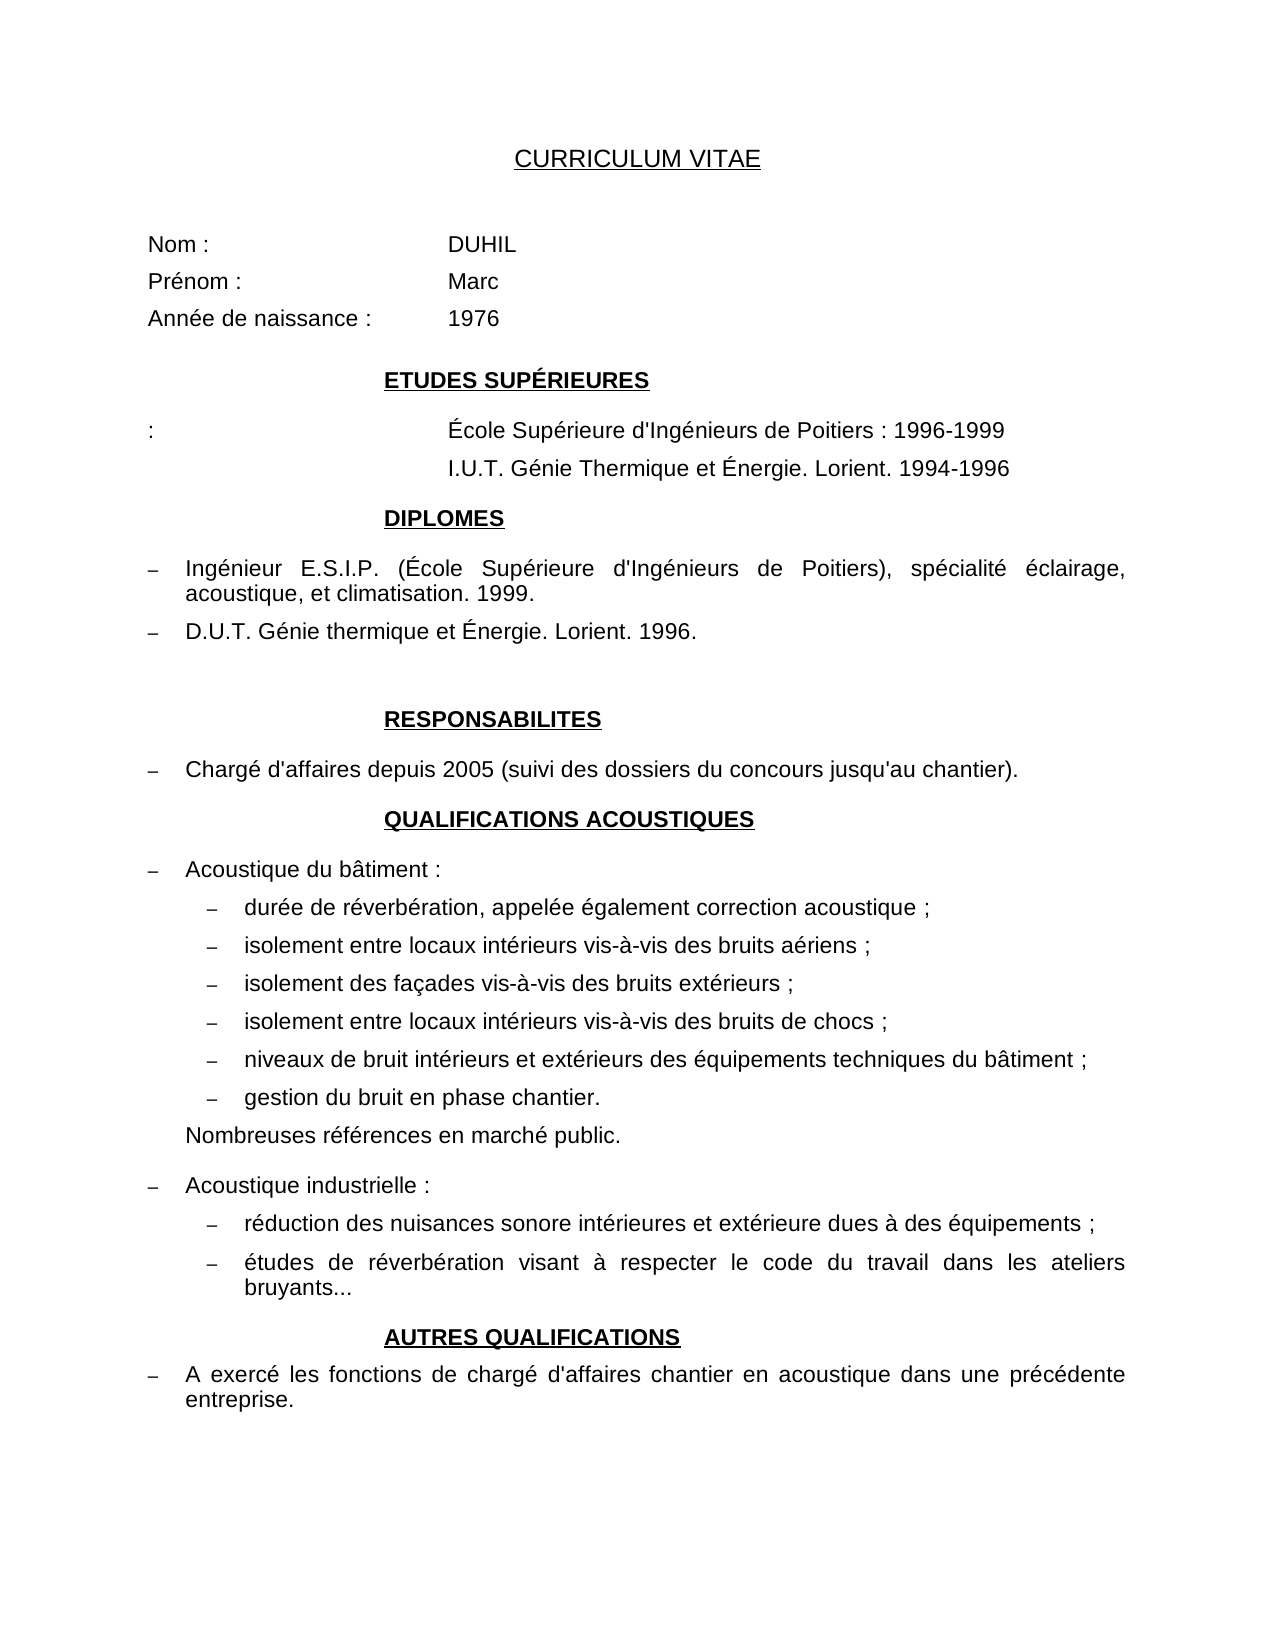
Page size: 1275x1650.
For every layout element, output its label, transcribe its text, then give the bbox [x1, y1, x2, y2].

list niveaux de bruit intérieurs et extérieurs des équipements techniques du bâtiment ; [188, 1048, 1127, 1073]
list AUTRES QUALIFICATIONS [148, 1325, 1127, 1350]
list Nombreuses références en marché public. [148, 1124, 1127, 1149]
title CURRICULUM VITAE [148, 148, 1127, 173]
list A exercé les fonctions de chargé d'affaires chantier en acoustique dans une précédente entreprise. [148, 1363, 1127, 1413]
list isolement entre locaux intérieurs vis-à-vis des bruits aériens ; [188, 934, 1127, 959]
list durée de réverbération, appelée également correction acoustique ; [188, 896, 1127, 921]
list isolement des façades vis-à-vis des bruits extérieurs ; [188, 972, 1127, 997]
list isolement entre locaux intérieurs vis-à-vis des bruits de chocs ; [188, 1010, 1127, 1035]
text I.U.T. Génie Thermique et Énergie. Lorient. 1994-1996 [148, 457, 1127, 482]
list D.U.T. Génie thermique et Énergie. Lorient. 1996. [148, 620, 1127, 645]
list études de réverbération visant à respecter le code du travail dans les ateliers bruyants... [188, 1250, 1127, 1300]
text QUALIFICATIONS ACOUSTIQUES [148, 808, 1127, 833]
text DIPLOMES [148, 507, 1127, 532]
text Nom : DUHIL [148, 233, 1127, 258]
text ETUDES Supérieures [148, 369, 1127, 394]
list gestion du bruit en phase chantier. [188, 1086, 1127, 1111]
list réduction des nuisances sonore intérieures et extérieure dues à des équipements ; [188, 1212, 1127, 1237]
text : École Supérieure d'Ingénieurs de Poitiers : 1996-1999 [148, 419, 1127, 444]
text Année de naissance : 1976 [148, 306, 1127, 331]
text Prénom : Marc [148, 269, 1127, 294]
list Acoustique du bâtiment : [148, 858, 1127, 883]
list Acoustique industrielle : [148, 1174, 1127, 1199]
text RESPONSABILITES [148, 708, 1127, 733]
list Ingénieur E.S.I.P. (École Supérieure d'Ingénieurs de Poitiers), spécialité éclairage, acoustique, et climatisation. 1999. [148, 557, 1127, 607]
list Chargé d'affaires depuis 2005 (suivi des dossiers du concours jusqu'au chantier). [148, 758, 1127, 783]
